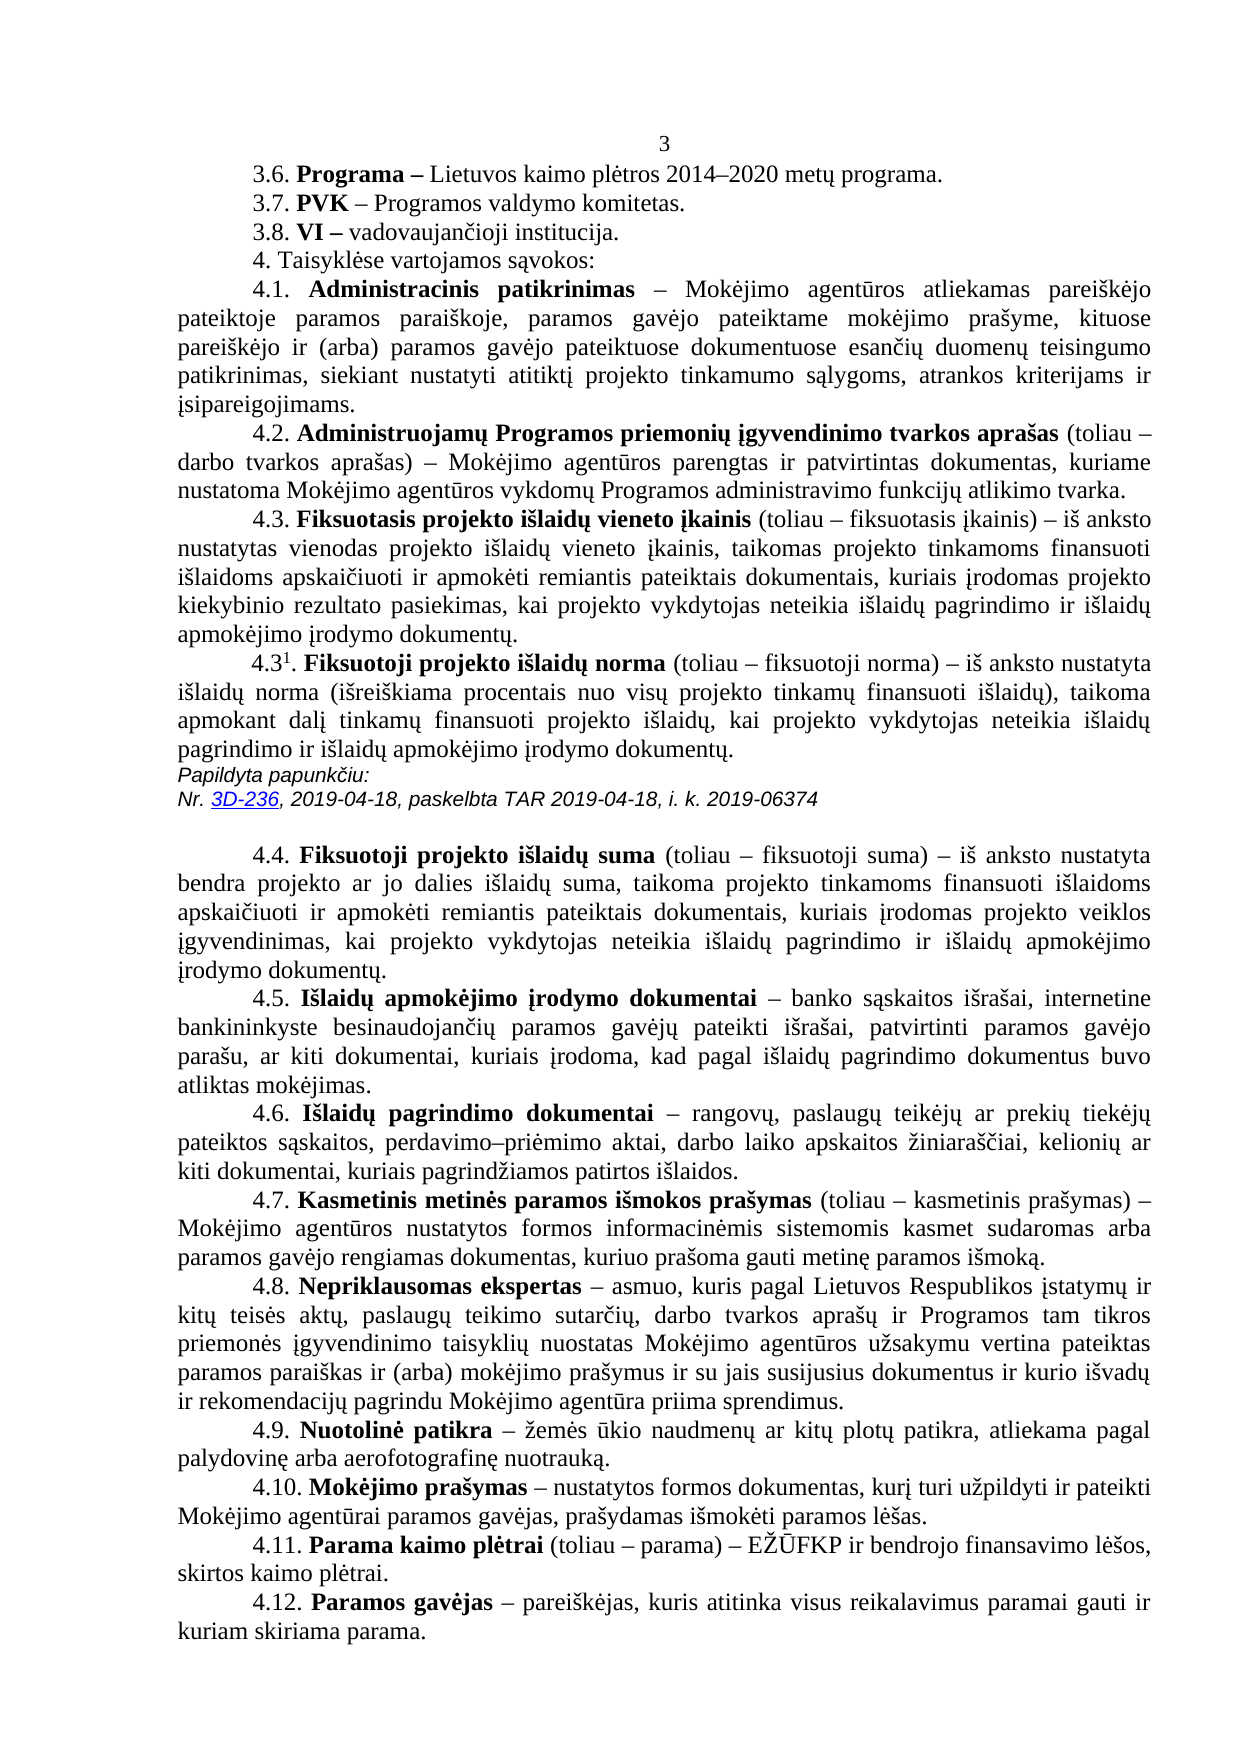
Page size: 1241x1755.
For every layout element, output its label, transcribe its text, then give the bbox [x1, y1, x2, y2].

text 4.1. Administracinis patikrinimas – Mokėjimo agentūros atliekamas pareiškėjo pateiktoje paramos paraiškoje, paramos gavėjo pateiktame mokėjimo prašyme, kituose pareiškėjo ir (arba) paramos gavėjo pateiktuose dokumentuose esančių duomenų teisingumo patikrinimas, siekiant nustatyti atitiktį projekto tinkamumo sąlygoms, atrankos kriterijams ir įsipareigojimams. [177, 274, 1152, 418]
text 4.7. Kasmetinis metinės paramos išmokos prašymas (toliau – kasmetinis prašymas) – Mokėjimo agentūros nustatytos formos informacinėmis sistemomis kasmet sudaromas arba paramos gavėjo rengiamas dokumentas, kuriuo prašoma gauti metinę paramos išmoką. [177, 1185, 1152, 1271]
text 4.2. Administruojamų Programos priemonių įgyvendinimo tvarkos aprašas (toliau – darbo tvarkos aprašas) – Mokėjimo agentūros parengtas ir patvirtintas dokumentas, kuriame nustatoma Mokėjimo agentūros vykdomų Programos administravimo funkcijų atlikimo tvarka. [177, 418, 1152, 504]
text 4. Taisyklėse vartojamos sąvokos: [177, 246, 1152, 274]
text 4.10. Mokėjimo prašymas – nustatytos formos dokumentas, kurį turi užpildyti ir pateikti Mokėjimo agentūrai paramos gavėjas, prašydamas išmokėti paramos lėšas. [177, 1472, 1152, 1530]
text 3.7. PVK – Programos valdymo komitetas. [177, 188, 1152, 217]
text 3.6. Programa – Lietuvos kaimo plėtros 2014–2020 metų programa. [177, 159, 1152, 188]
text Papildyta papunkčiu: [177, 763, 1152, 787]
text 4.12. Paramos gavėjas – pareiškėjas, kuris atitinka visus reikalavimus paramai gauti ir kuriam skiriama parama. [177, 1587, 1152, 1645]
text 4.9. Nuotolinė patikra – žemės ūkio naudmenų ar kitų plotų patikra, atliekama pagal palydovinę arba aerofotografinę nuotrauką. [177, 1415, 1152, 1472]
text 3.8. VI – vadovaujančioji institucija. [177, 217, 1152, 246]
text 4.31. Fiksuotoji projekto išlaidų norma (toliau – fiksuotoji norma) – iš anksto nustatyta išlaidų norma (išreiškiama procentais nuo visų projekto tinkamų finansuoti išlaidų), taikoma apmokant dalį tinkamų finansuoti projekto išlaidų, kai projekto vykdytojas neteikia išlaidų pagrindimo ir išlaidų apmokėjimo įrodymo dokumentų. [177, 648, 1152, 763]
text Nr. 3D-236, 2019-04-18, paskelbta TAR 2019-04-18, i. k. 2019-06374 [177, 787, 1152, 811]
text 4.8. Nepriklausomas ekspertas – asmuo, kuris pagal Lietuvos Respublikos įstatymų ir kitų teisės aktų, paslaugų teikimo sutarčių, darbo tvarkos aprašų ir Programos tam tikros priemonės įgyvendinimo taisyklių nuostatas Mokėjimo agentūros užsakymu vertina pateiktas paramos paraiškas ir (arba) mokėjimo prašymus ir su jais susijusius dokumentus ir kurio išvadų ir rekomendacijų pagrindu Mokėjimo agentūra priima sprendimus. [177, 1271, 1152, 1415]
text 4.11. Parama kaimo plėtrai (toliau – parama) – EŽŪFKP ir bendrojo finansavimo lėšos, skirtos kaimo plėtrai. [177, 1530, 1152, 1587]
text 4.5. Išlaidų apmokėjimo įrodymo dokumentai – banko sąskaitos išrašai, internetine bankininkyste besinaudojančių paramos gavėjų pateikti išrašai, patvirtinti paramos gavėjo parašu, ar kiti dokumentai, kuriais įrodoma, kad pagal išlaidų pagrindimo dokumentus buvo atliktas mokėjimas. [177, 983, 1152, 1098]
text 4.6. Išlaidų pagrindimo dokumentai – rangovų, paslaugų teikėjų ar prekių tiekėjų pateiktos sąskaitos, perdavimo–priėmimo aktai, darbo laiko apskaitos žiniaraščiai, kelionių ar kiti dokumentai, kuriais pagrindžiamos patirtos išlaidos. [177, 1098, 1152, 1185]
text 4.4. Fiksuotoji projekto išlaidų suma (toliau – fiksuotoji suma) – iš anksto nustatyta bendra projekto ar jo dalies išlaidų suma, taikoma projekto tinkamoms finansuoti išlaidoms apskaičiuoti ir apmokėti remiantis pateiktais dokumentais, kuriais įrodomas projekto veiklos įgyvendinimas, kai projekto vykdytojas neteikia išlaidų pagrindimo ir išlaidų apmokėjimo įrodymo dokumentų. [177, 840, 1152, 983]
text 4.3. Fiksuotasis projekto išlaidų vieneto įkainis (toliau – fiksuotasis įkainis) – iš anksto nustatytas vienodas projekto išlaidų vieneto įkainis, taikomas projekto tinkamoms finansuoti išlaidoms apskaičiuoti ir apmokėti remiantis pateiktais dokumentais, kuriais įrodomas projekto kiekybinio rezultato pasiekimas, kai projekto vykdytojas neteikia išlaidų pagrindimo ir išlaidų apmokėjimo įrodymo dokumentų. [177, 504, 1152, 648]
